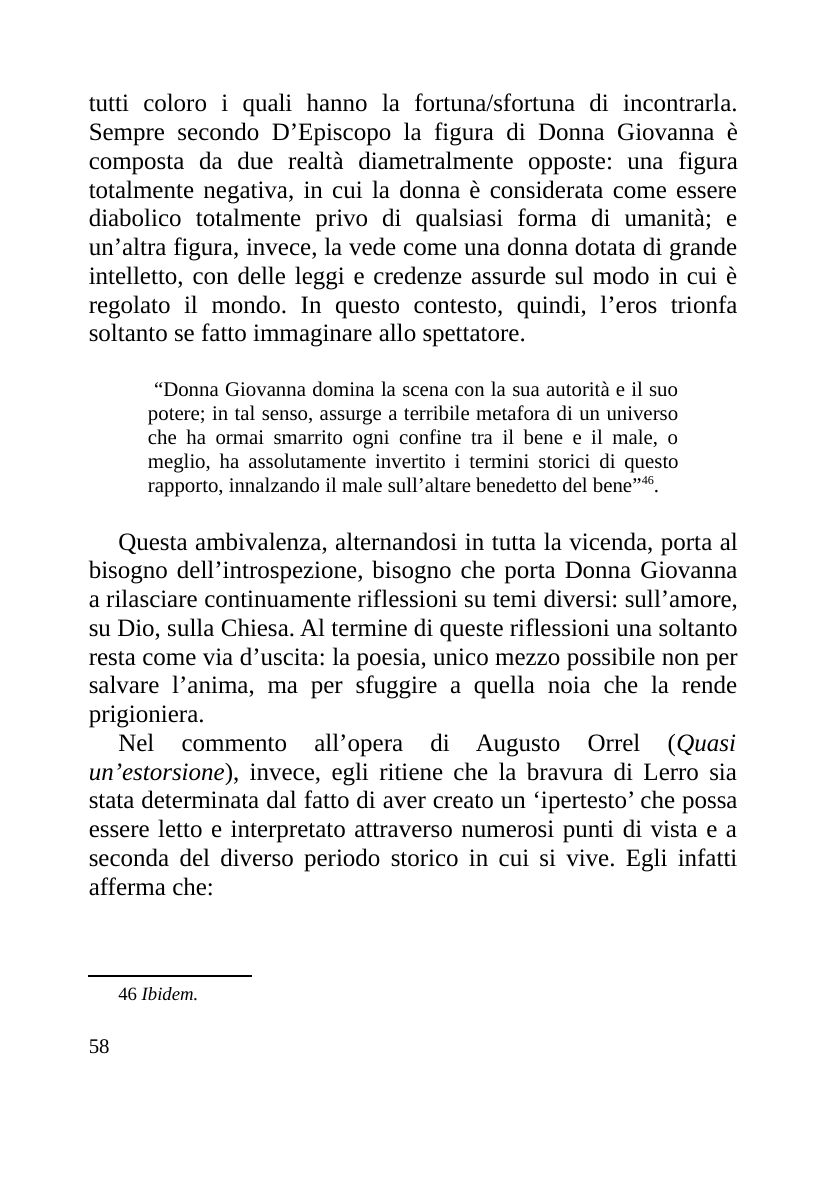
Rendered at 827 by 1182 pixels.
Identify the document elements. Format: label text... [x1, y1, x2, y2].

text tutti coloro i quali hanno la fortuna/sfortuna di incontrarla. Sempre secondo D’Episcopo la figura di Donna Giovanna è composta da due realtà diametralmente opposte: una figura totalmente negativa, in cui la donna è considerata come essere diabolico totalmente privo di qualsiasi forma di umanità; e un’altra figura, invece, la vede come una donna dotata di grande intelletto, con delle leggi e credenze assurde sul modo in cui è regolato il mondo. In questo contesto, quindi, l’eros trionfa soltanto se fatto immaginare allo spettatore. [88, 88, 738, 347]
text Nel commento all’opera di Augusto Orrel (Quasi un’estorsione), invece, egli ritiene che la bravura di Lerro sia stata determinata dal fatto di aver creato un ‘ipertesto’ che possa essere letto e interpretato attraverso numerosi punti di vista e a seconda del diverso periodo storico in cui si vive. Egli infatti afferma che: [88, 728, 738, 900]
text Questa ambivalenza, alternandosi in tutta la vicenda, porta al bisogno dell’introspezione, bisogno che porta Donna Giovanna a rilasciare continuamente riflessioni su temi diversi: sull’amore, su Dio, sulla Chiesa. Al termine di queste riflessioni una soltanto resta come via d’uscita: la poesia, unico mezzo possibile non per salvare l’anima, ma per sfuggire a quella noia che la rende prigioniera. [88, 527, 738, 728]
text “Donna Giovanna domina la scena con la sua autorità e il suo potere; in tal senso, assurge a terribile metafora di un universo che ha ormai smarrito ogni confine tra il bene e il male, o meglio, ha assolutamente invertito i termini storici di questo rapporto, innalzando il male sull’altare benedetto del bene”. [148, 377, 679, 497]
text Ibidem. [118, 982, 738, 1004]
